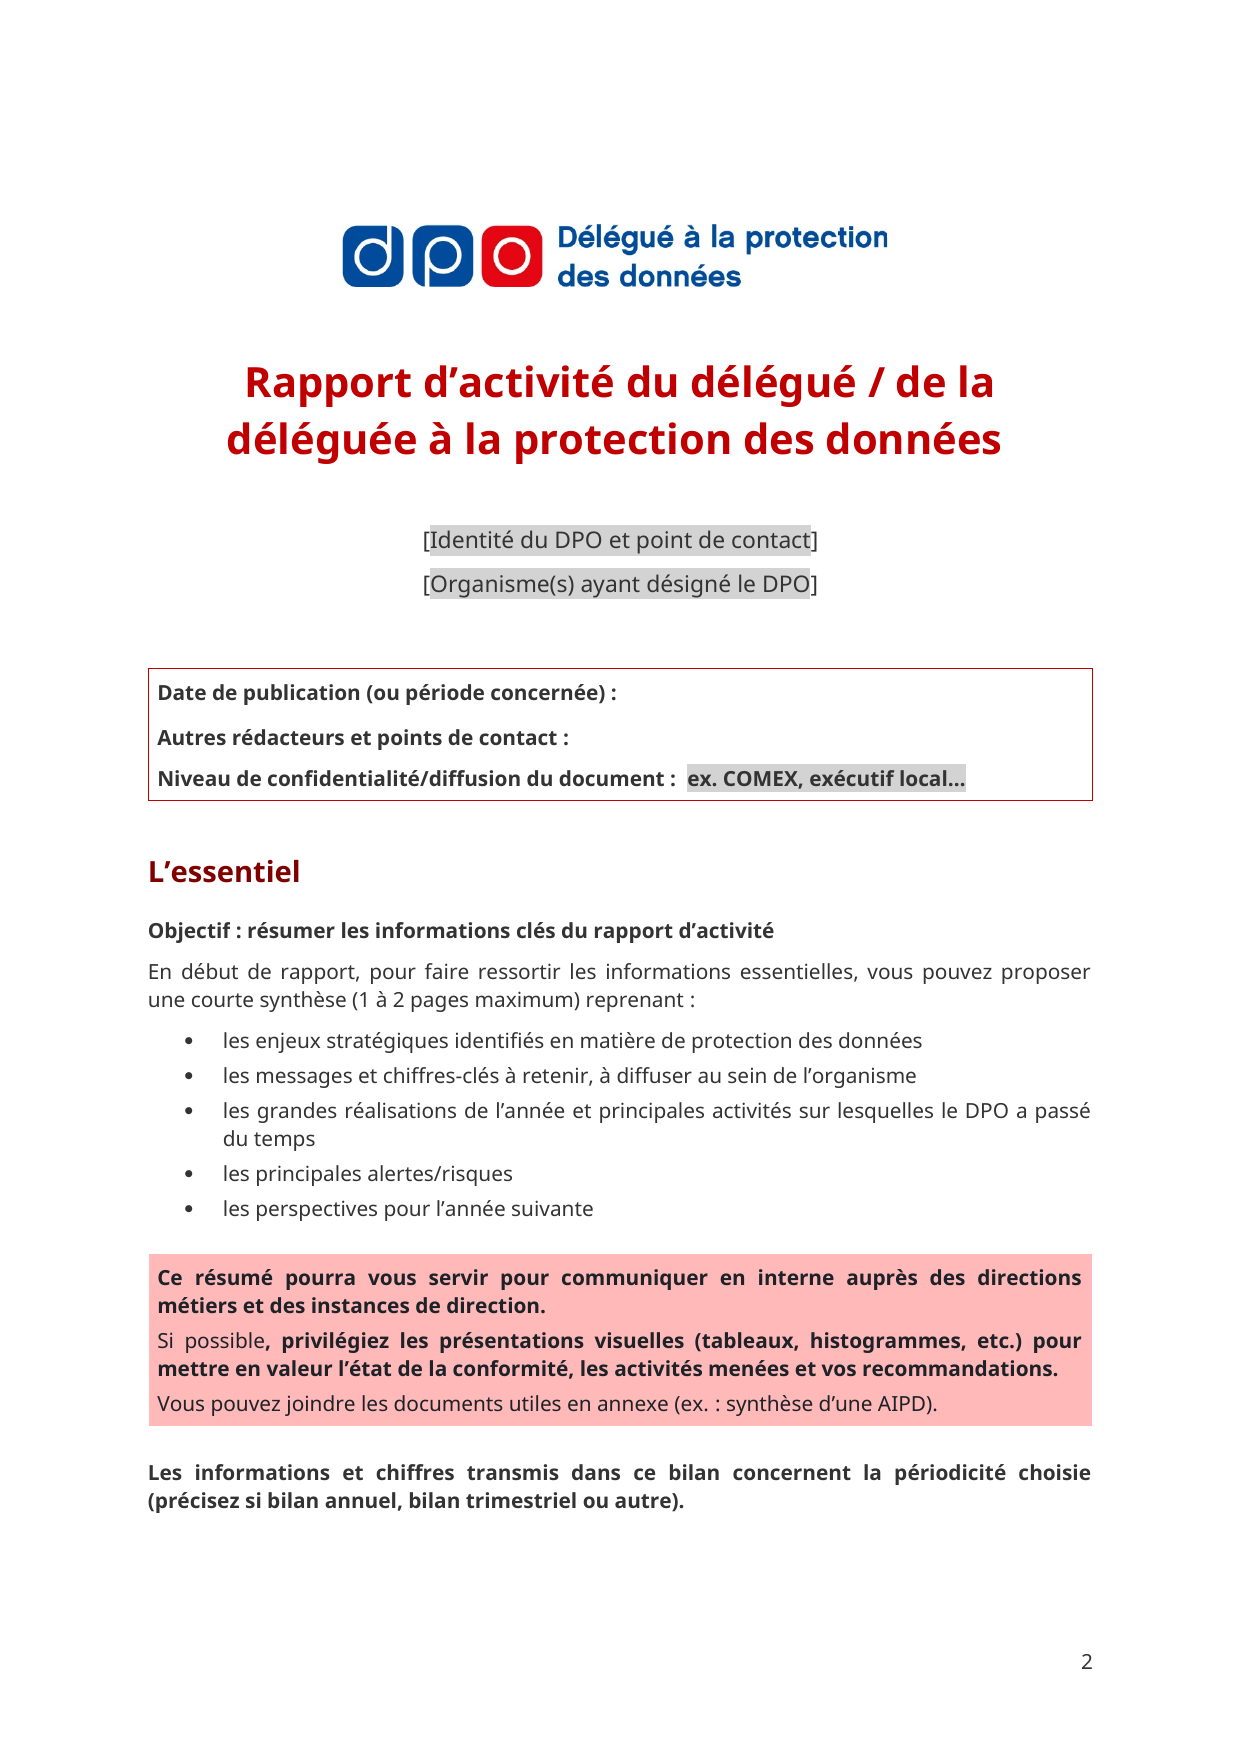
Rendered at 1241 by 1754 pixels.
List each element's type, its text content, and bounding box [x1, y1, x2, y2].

text [Identité du DPO et point de contact] [148, 524, 1093, 556]
text Autres rédacteurs et points de contact : [149, 713, 1092, 751]
text Vous pouvez joindre les documents utiles en annexe (ex. : synthèse d’une AIPD). [149, 1379, 1092, 1426]
text [Organisme(s) ayant désigné le DPO] [148, 568, 1093, 599]
subtitle L’essentiel [301, 851, 1093, 891]
list les grandes réalisations de l’année et principales activités sur lesquelles le DPO a passé du temps [185, 1096, 1093, 1153]
text En début de rapport, pour faire ressortir les informations essentielles, vous pouvez proposer une courte synthèse (1 à 2 pages maximum) reprenant : [148, 957, 1093, 1014]
text Ce résumé pourra vous servir pour communiquer en interne auprès des directions métiers et des instances de direction. [149, 1254, 1092, 1316]
list les principales alertes/risques [185, 1159, 1093, 1187]
subtitle Rapport d’activité du délégué / de la déléguée à la protection des données [996, 353, 1093, 467]
text Si possible, privilégiez les présentations visuelles (tableaux, histogrammes, etc.) pour mettre en valeur l’état de la conformité, les activités menées et vos recommandations. [149, 1316, 1092, 1379]
list les perspectives pour l’année suivante [185, 1194, 1093, 1222]
subtitle Rapport d’activité du délégué / de la déléguée à la protection des données [148, 353, 244, 467]
list les enjeux stratégiques identifiés en matière de protection des données [185, 1026, 1093, 1055]
list les messages et chiffres-clés à retenir, à diffuser au sein de l’organisme [185, 1061, 1093, 1089]
text Les informations et chiffres transmis dans ce bilan concernent la périodicité choisie (précisez si bilan annuel, bilan trimestriel ou autre). [148, 1458, 1093, 1515]
text Date de publication (ou période concernée) : [149, 669, 1092, 706]
text Niveau de confidentialité/diffusion du document : ex. COMEX, exécutif local… [149, 754, 1092, 800]
text Objectif : résumer les informations clés du rapport d’activité [148, 916, 1093, 944]
